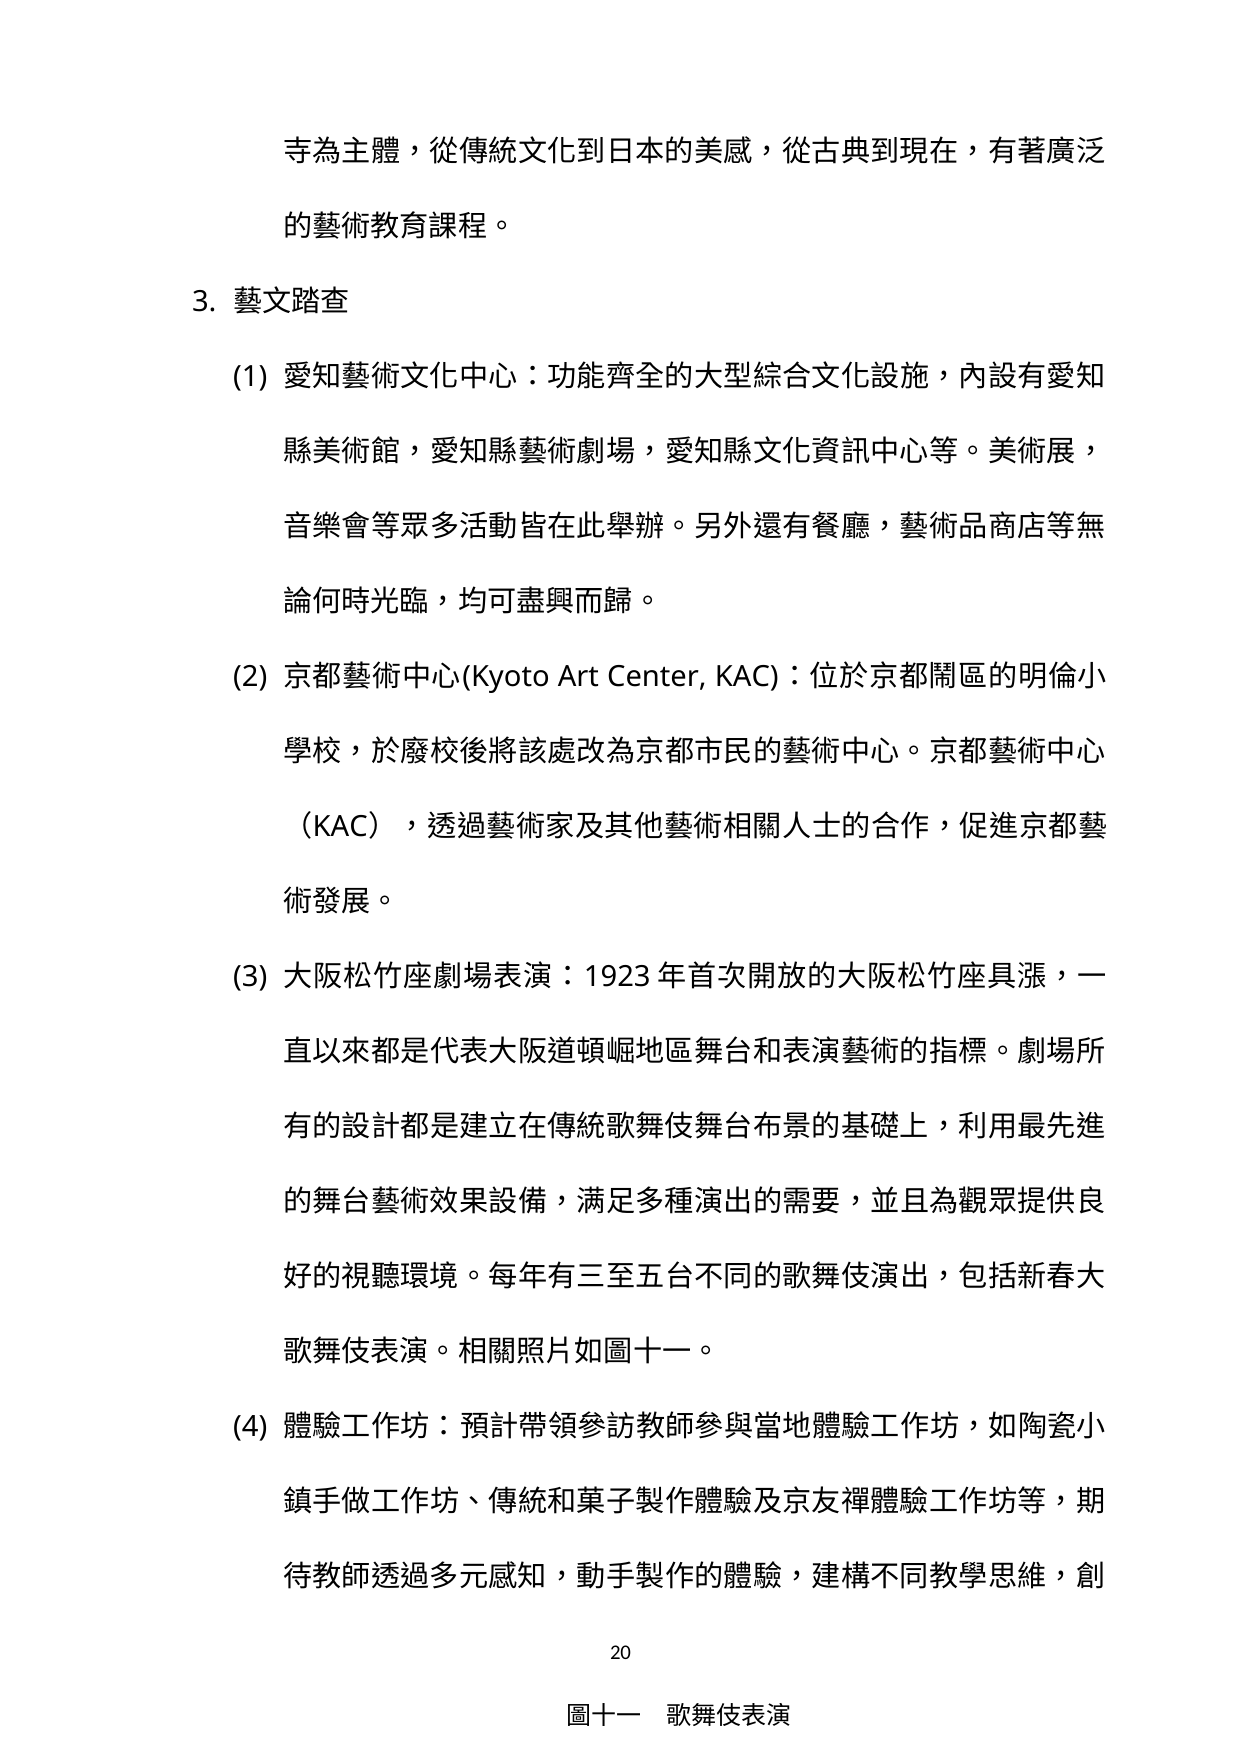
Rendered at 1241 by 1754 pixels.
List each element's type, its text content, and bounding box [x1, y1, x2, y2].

list 體驗工作坊：預計帶領參訪教師參與當地體驗工作坊，如陶瓷小鎮手做工作坊、傳統和菓子製作體驗及京友禪體驗工作坊等，期待教師透過多元感知，動手製作的體驗，建構不同教學思維，創 [233, 1380, 1107, 1605]
list 大阪松竹座劇場表演：1923年首次開放的大阪松竹座具漲，一直以來都是代表大阪道頓崛地區舞台和表演藝術的指標。劇場所有的設計都是建立在傳統歌舞伎舞台布景的基礎上，利用最先進的舞台藝術效果設備，满足多種演出的需要，並且為觀眾提供良好的視聽環境。每年有三至五台不同的歌舞伎演出，包括新春大歌舞伎表演。相關照片如圖十一。 [233, 930, 1107, 1380]
list 京都藝術中心(Kyoto Art Center, KAC)：位於京都鬧區的明倫小學校，於廢校後將該處改為京都市民的藝術中心。京都藝術中心（KAC），透過藝術家及其他藝術相關人士的合作，促進京都藝術發展。 [233, 630, 1107, 930]
list 藝文踏查 [148, 255, 1107, 330]
list 愛知藝術文化中心：功能齊全的大型綜合文化設施，內設有愛知縣美術館，愛知縣藝術劇場，愛知縣文化資訊中心等。美術展，音樂會等眾多活動皆在此舉辦。另外還有餐廳，藝術品商店等無論何時光臨，均可盡興而歸。 [233, 330, 1107, 630]
list 嵯峨美術大学：位於京都，實施小班教學，位於風光明媚的嵐山。以「尊重每個人的個性，細心的教育」為教學宗旨。該校富有古典文化的涵養，同時也有現代的科技技術教學與器材設備。校內更有歷史遺跡大覺寺，在日本歷史的薰陶之中學習藝術。以大覺寺為主體，從傳統文化到日本的美感，從古典到現在，有著廣泛的藝術教育課程。 [233, 105, 1107, 255]
